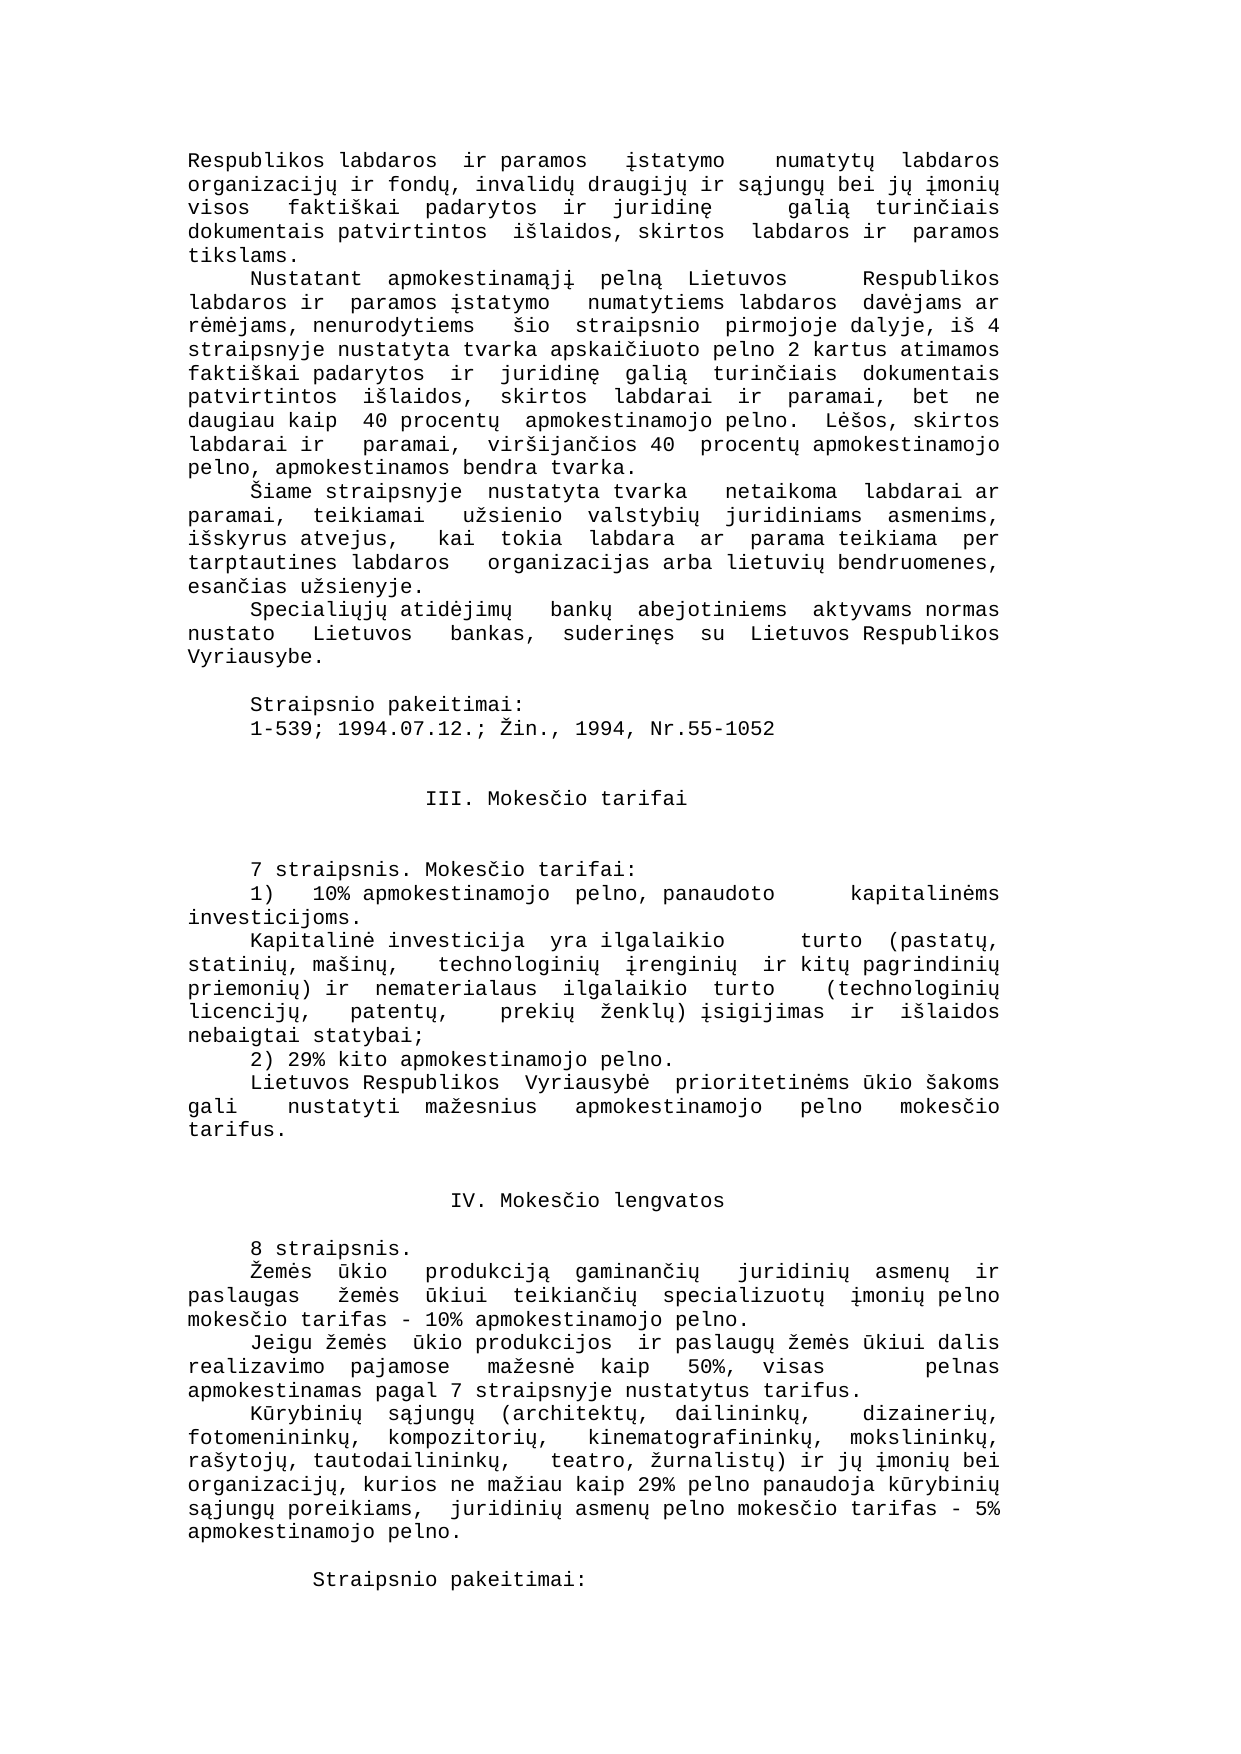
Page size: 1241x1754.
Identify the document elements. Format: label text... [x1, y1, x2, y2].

text Straipsnio pakeitimai: [187, 1569, 1053, 1592]
text labdaros ir paramos įstatymo numatytiems labdaros davėjams ar [187, 292, 1053, 316]
text labdarai ir paramai, viršijančios 40 procentų apmokestinamojo [187, 434, 1053, 457]
text paramai, teikiamai užsienio valstybių juridiniams asmenims, [187, 505, 1053, 528]
text pelno, apmokestinamos bendra tvarka. [187, 457, 1053, 481]
text Jeigu žemės ūkio produkcijos ir paslaugų žemės ūkiui dalis [187, 1332, 1053, 1356]
text daugiau kaip 40 procentų apmokestinamojo pelno. Lėšos, skirtos [187, 410, 1053, 434]
text 7 straipsnis. Mokesčio tarifai: [187, 859, 1053, 883]
text Kapitalinė investicija yra ilgalaikio turto (pastatų, [187, 930, 1053, 954]
text Vyriausybe. [187, 647, 1053, 670]
text fotomenininkų, kompozitorių, kinematografininkų, mokslininkų, [187, 1427, 1053, 1451]
text Šiame straipsnyje nustatyta tvarka netaikoma labdarai ar [187, 481, 1053, 505]
text dokumentais patvirtintos išlaidos, skirtos labdaros ir paramos [187, 221, 1053, 244]
text tarptautines labdaros organizacijas arba lietuvių bendruomenes, [187, 552, 1053, 576]
text patvirtintos išlaidos, skirtos labdarai ir paramai, bet ne [187, 386, 1053, 410]
text nustato Lietuvos bankas, suderinęs su Lietuvos Respublikos [187, 623, 1053, 647]
text rašytojų, tautodailininkų, teatro, žurnalistų) ir jų įmonių bei [187, 1451, 1053, 1474]
text Nustatant apmokestinamąjį pelną Lietuvos Respublikos [187, 268, 1053, 292]
text paslaugas žemės ūkiui teikiančių specializuotų įmonių pelno [187, 1285, 1053, 1309]
text organizacijų, kurios ne mažiau kaip 29% pelno panaudoja kūrybinių [187, 1474, 1053, 1498]
text faktiškai padarytos ir juridinę galią turinčiais dokumentais [187, 363, 1053, 386]
text IV. Mokesčio lengvatos [187, 1190, 1053, 1214]
text Straipsnio pakeitimai: [187, 694, 1053, 717]
text statinių, mašinų, technologinių įrenginių ir kitų pagrindinių [187, 954, 1053, 978]
text nebaigtai statybai; [187, 1025, 1053, 1048]
text Lietuvos Respublikos Vyriausybė prioritetinėms ūkio šakoms [187, 1072, 1053, 1096]
text mokesčio tarifas - 10% apmokestinamojo pelno. [187, 1309, 1053, 1332]
text realizavimo pajamose mažesnė kaip 50%, visas pelnas [187, 1356, 1053, 1379]
text apmokestinamas pagal 7 straipsnyje nustatytus tarifus. [187, 1379, 1053, 1403]
text 2) 29% kito apmokestinamojo pelno. [187, 1048, 1053, 1072]
text Kūrybinių sąjungų (architektų, dailininkų, dizainerių, [187, 1403, 1053, 1427]
text tarifus. [187, 1119, 1053, 1143]
text 1) 10% apmokestinamojo pelno, panaudoto kapitalinėms [187, 883, 1053, 907]
text 8 straipsnis. [187, 1238, 1053, 1261]
text tikslams. [187, 244, 1053, 268]
text investicijoms. [187, 907, 1053, 930]
text išskyrus atvejus, kai tokia labdara ar parama teikiama per [187, 528, 1053, 552]
text esančias užsienyje. [187, 576, 1053, 599]
text priemonių) ir nematerialaus ilgalaikio turto (technologinių [187, 978, 1053, 1001]
text sąjungų poreikiams, juridinių asmenų pelno mokesčio tarifas - 5% [187, 1498, 1053, 1521]
text gali nustatyti mažesnius apmokestinamojo pelno mokesčio [187, 1096, 1053, 1119]
text Specialiųjų atidėjimų bankų abejotiniems aktyvams normas [187, 599, 1053, 623]
text Žemės ūkio produkciją gaminančių juridinių asmenų ir [187, 1261, 1053, 1285]
text visos faktiškai padarytos ir juridinę galią turinčiais [187, 197, 1053, 221]
text III. Mokesčio tarifai [187, 788, 1053, 812]
text organizacijų ir fondų, invalidų draugijų ir sąjungų bei jų įmonių [187, 174, 1053, 197]
text apmokestinamojo pelno. [187, 1521, 1053, 1545]
text 1-539; 1994.07.12.; Žin., 1994, Nr.55-1052 [187, 717, 1053, 741]
text rėmėjams, nenurodytiems šio straipsnio pirmojoje dalyje, iš 4 [187, 316, 1053, 339]
text straipsnyje nustatyta tvarka apskaičiuoto pelno 2 kartus atimamos [187, 339, 1053, 363]
text licencijų, patentų, prekių ženklų) įsigijimas ir išlaidos [187, 1001, 1053, 1025]
text Respublikos labdaros ir paramos įstatymo numatytų labdaros [187, 150, 1053, 174]
